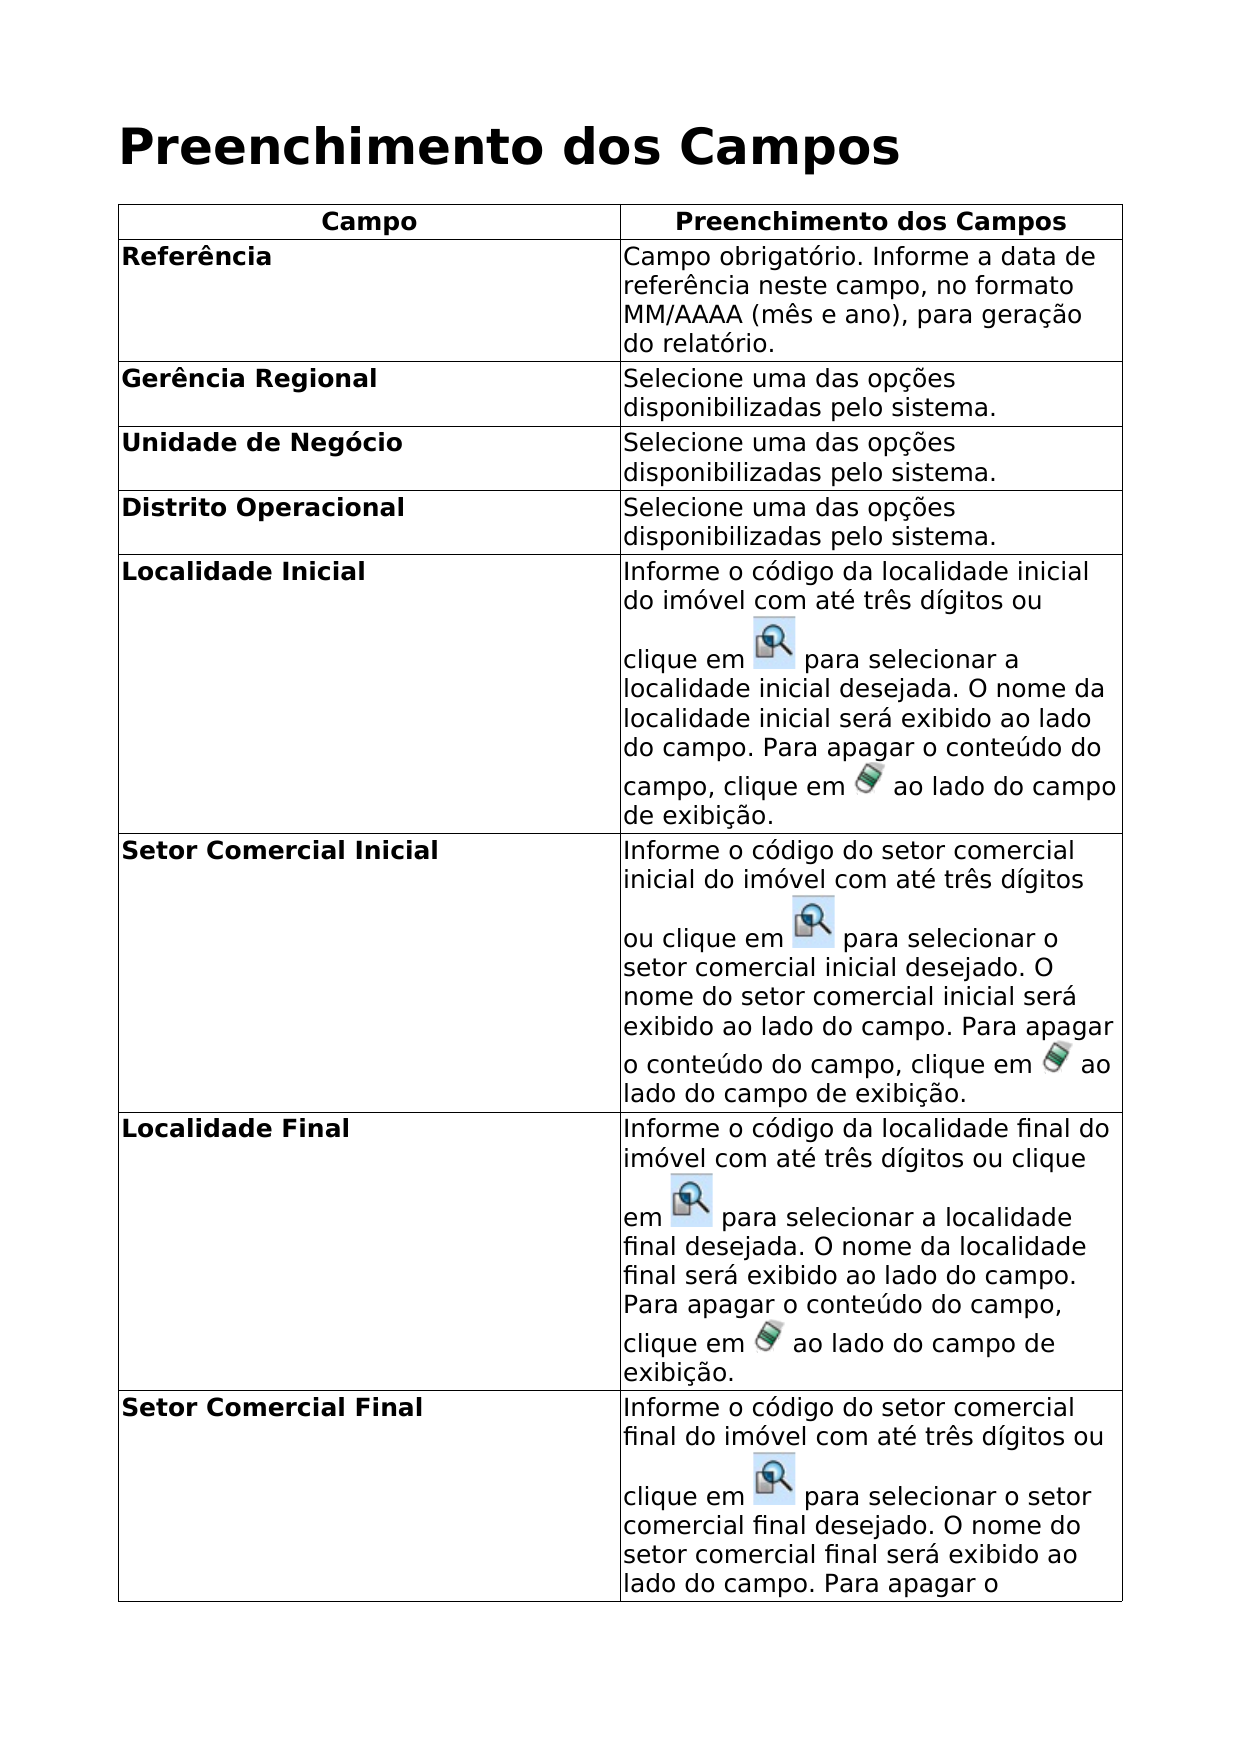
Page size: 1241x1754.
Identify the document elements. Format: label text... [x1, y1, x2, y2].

table_cell Localidade Inicial [119, 555, 620, 833]
picture [792, 894, 835, 948]
table_cell Setor Comercial Final [119, 1391, 620, 1601]
table_cell Informe o código da localidade inicial do imóvel com até três dígitos ou clique em para selecionar a localidade inicial desejada. O nome da localidade inicial será exibido ao lado do campo. Para apagar o conteúdo do campo, clique em ao lado do campo de exibição. [621, 555, 1122, 833]
table_header Preenchimento dos Campos [621, 205, 1122, 239]
table_cell Selecione uma das opções disponibilizadas pelo sistema. [621, 427, 1122, 490]
picture [753, 1319, 785, 1353]
picture [753, 615, 796, 669]
picture [753, 1451, 796, 1505]
table_cell Distrito Operacional [119, 491, 620, 554]
table_cell Selecione uma das opções disponibilizadas pelo sistema. [621, 491, 1122, 554]
subtitle Preenchimento dos Campos [118, 118, 1122, 176]
table_cell Referência [119, 240, 620, 361]
table_cell Localidade Final [119, 1113, 620, 1390]
picture [1041, 1040, 1073, 1074]
table_cell Gerência Regional [119, 362, 620, 426]
table_cell Selecione uma das opções disponibilizadas pelo sistema. [621, 362, 1122, 426]
table_header Campo [119, 205, 620, 239]
table_cell Informe o código do setor comercial final do imóvel com até três dígitos ou clique em para selecionar o setor comercial final desejado. O nome do setor comercial final será exibido ao lado do campo. Para apagar o [621, 1391, 1122, 1601]
table_cell Campo obrigatório. Informe a data de referência neste campo, no formato MM/AAAA (mês e ano), para geração do relatório. [621, 240, 1122, 361]
table_cell Unidade de Negócio [119, 427, 620, 490]
picture [670, 1173, 713, 1227]
table_cell Informe o código da localidade final do imóvel com até três dígitos ou clique em para selecionar a localidade final desejada. O nome da localidade final será exibido ao lado do campo. Para apagar o conteúdo do campo, clique em ao lado do campo de exibição. [621, 1113, 1122, 1390]
picture [853, 762, 886, 795]
table_cell Setor Comercial Inicial [119, 834, 620, 1112]
table_cell Informe o código do setor comercial inicial do imóvel com até três dígitos ou clique em para selecionar o setor comercial inicial desejado. O nome do setor comercial inicial será exibido ao lado do campo. Para apagar o conteúdo do campo, clique em ao lado do campo de exibição. [621, 834, 1122, 1112]
